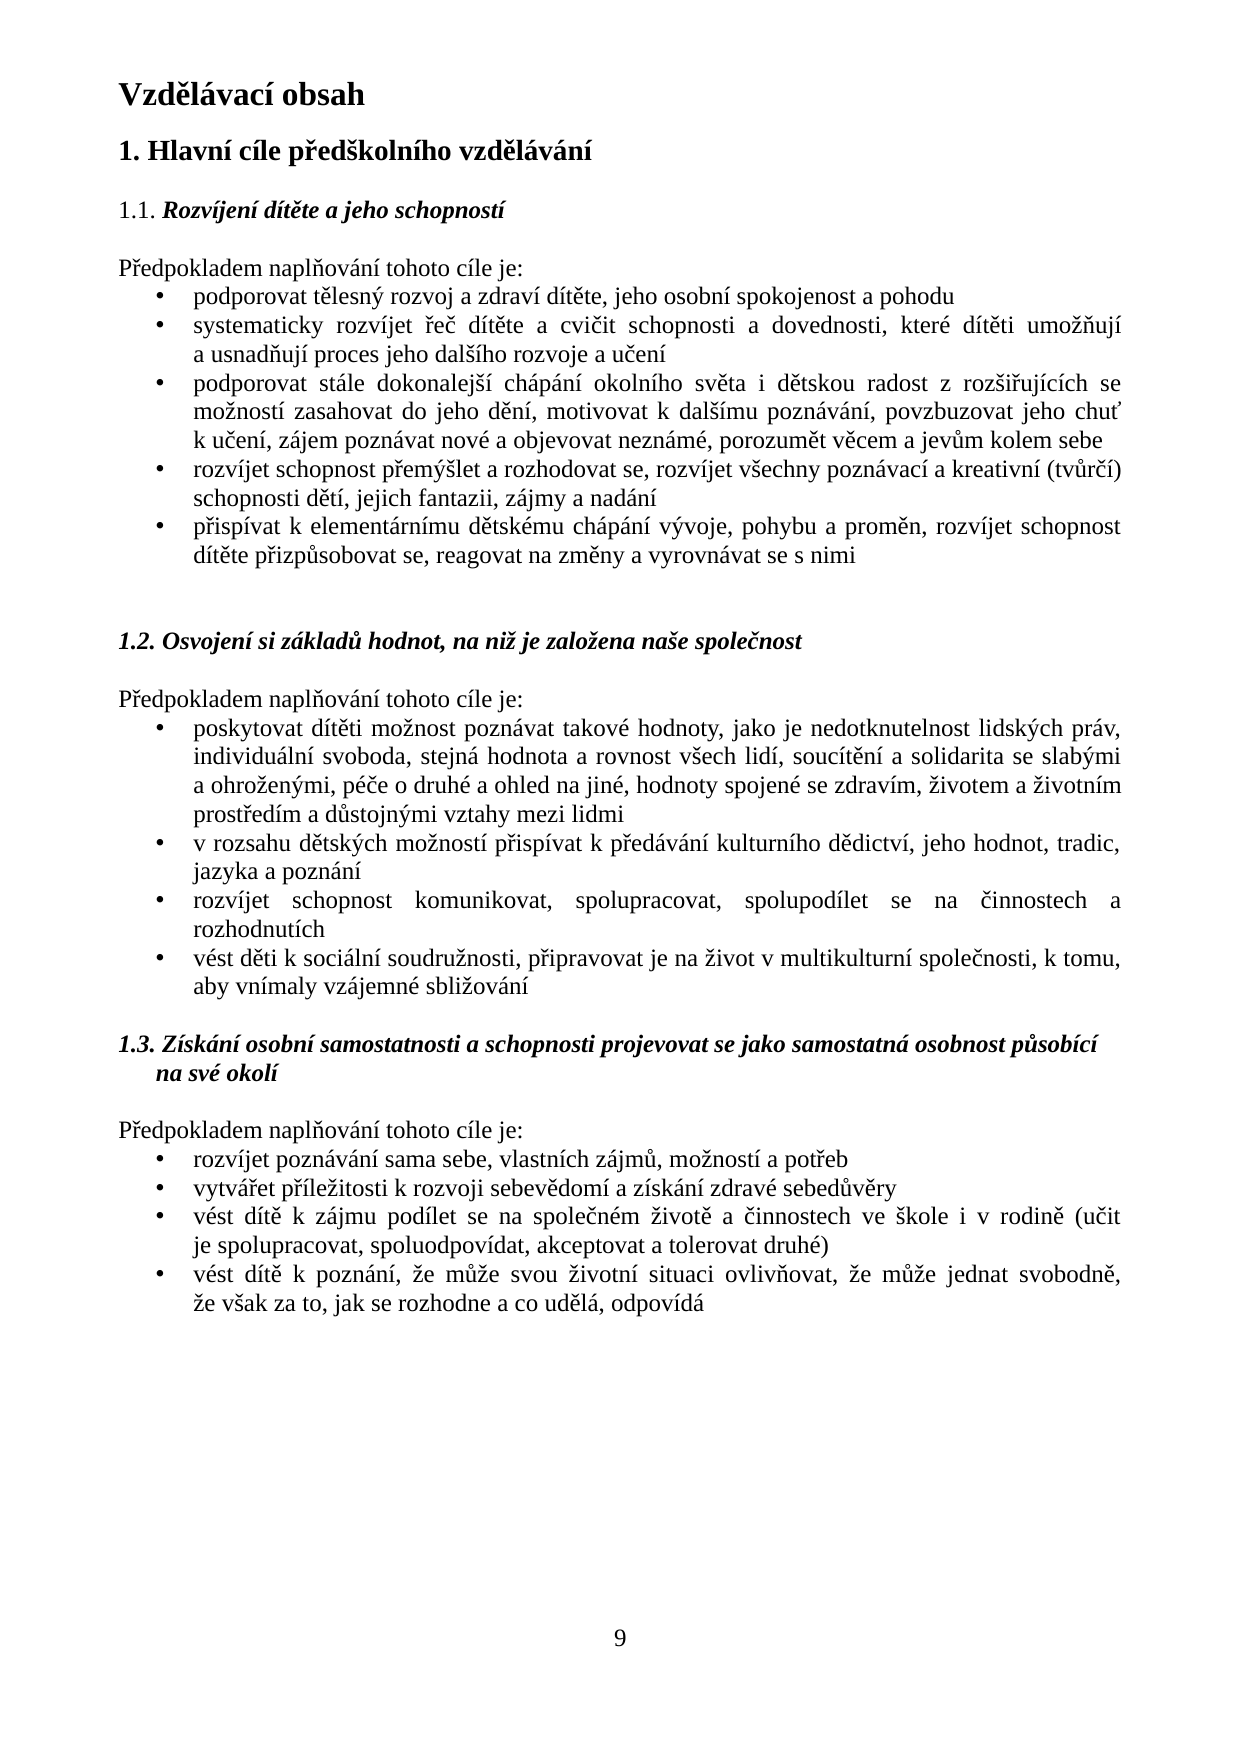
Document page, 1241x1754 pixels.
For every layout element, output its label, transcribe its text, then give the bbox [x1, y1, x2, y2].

list rozvíjet schopnost přemýšlet a rozhodovat se, rozvíjet všechny poznávací a kreativní (tvůrčí) schopnosti dětí, jejich fantazii, zájmy a nadání [156, 454, 1122, 511]
list přispívat k elementárnímu dětskému chápání vývoje, pohybu a proměn, rozvíjet schopnost dítěte přizpůsobovat se, reagovat na změny a vyrovnávat se s nimi [156, 511, 1122, 569]
list rozvíjet poznávání sama sebe, vlastních zájmů, možností a potřeb [156, 1144, 1122, 1173]
list systematicky rozvíjet řeč dítěte a cvičit schopnosti a dovednosti, které dítěti umožňují a usnadňují proces jeho dalšího rozvoje a učení [156, 310, 1122, 368]
text 1.3. Získání osobní samostatnosti a schopnosti projevovat se jako samostatná osobnost působící [118, 1029, 1122, 1058]
text Předpokladem naplňování tohoto cíle je: [118, 253, 1122, 281]
list rozvíjet schopnost komunikovat, spolupracovat, spolupodílet se na činnostech a rozhodnutích [156, 885, 1122, 943]
list vést děti k sociální soudružnosti, připravovat je na život v multikulturní společnosti, k tomu, aby vnímaly vzájemné sbližování [156, 943, 1122, 1000]
list vytvářet příležitosti k rozvoji sebevědomí a získání zdravé sebedůvěry [156, 1173, 1122, 1201]
list podporovat tělesný rozvoj a zdraví dítěte, jeho osobní spokojenost a pohodu [156, 281, 1122, 310]
text Předpokladem naplňování tohoto cíle je: [118, 1115, 1122, 1144]
subtitle 1. Hlavní cíle předškolního vzdělávání [118, 133, 1122, 166]
list vést dítě k zájmu podílet se na společném životě a činnostech ve škole i v rodině (učit je spolupracovat, spoluodpovídat, akceptovat a tolerovat druhé) [156, 1201, 1122, 1259]
text 1.1. Rozvíjení dítěte a jeho schopností [118, 195, 1122, 224]
list v rozsahu dětských možností přispívat k předávání kulturního dědictví, jeho hodnot, tradic, jazyka a poznání [156, 828, 1122, 885]
list vést dítě k poznání, že může svou životní situaci ovlivňovat, že může jednat svobodně, že však za to, jak se rozhodne a co udělá, odpovídá [156, 1259, 1122, 1316]
list podporovat stále dokonalejší chápání okolního světa i dětskou radost z rozšiřujících se možností zasahovat do jeho dění, motivovat k dalšímu poznávání, povzbuzovat jeho chuť k učení, zájem poznávat nové a objevovat neznámé, porozumět věcem a jevům kolem sebe [156, 368, 1122, 454]
text 1.2. Osvojení si základů hodnot, na niž je založena naše společnost [118, 626, 1122, 655]
subtitle Vzdělávací obsah [118, 74, 1122, 112]
text na své okolí [118, 1058, 1122, 1086]
text Předpokladem naplňování tohoto cíle je: [118, 684, 1122, 713]
list poskytovat dítěti možnost poznávat takové hodnoty, jako je nedotknutelnost lidských práv, individuální svoboda, stejná hodnota a rovnost všech lidí, soucítění a solidarita se slabými a ohroženými, péče o druhé a ohled na jiné, hodnoty spojené se zdravím, životem a životním prostředím a důstojnými vztahy mezi lidmi [156, 713, 1122, 828]
